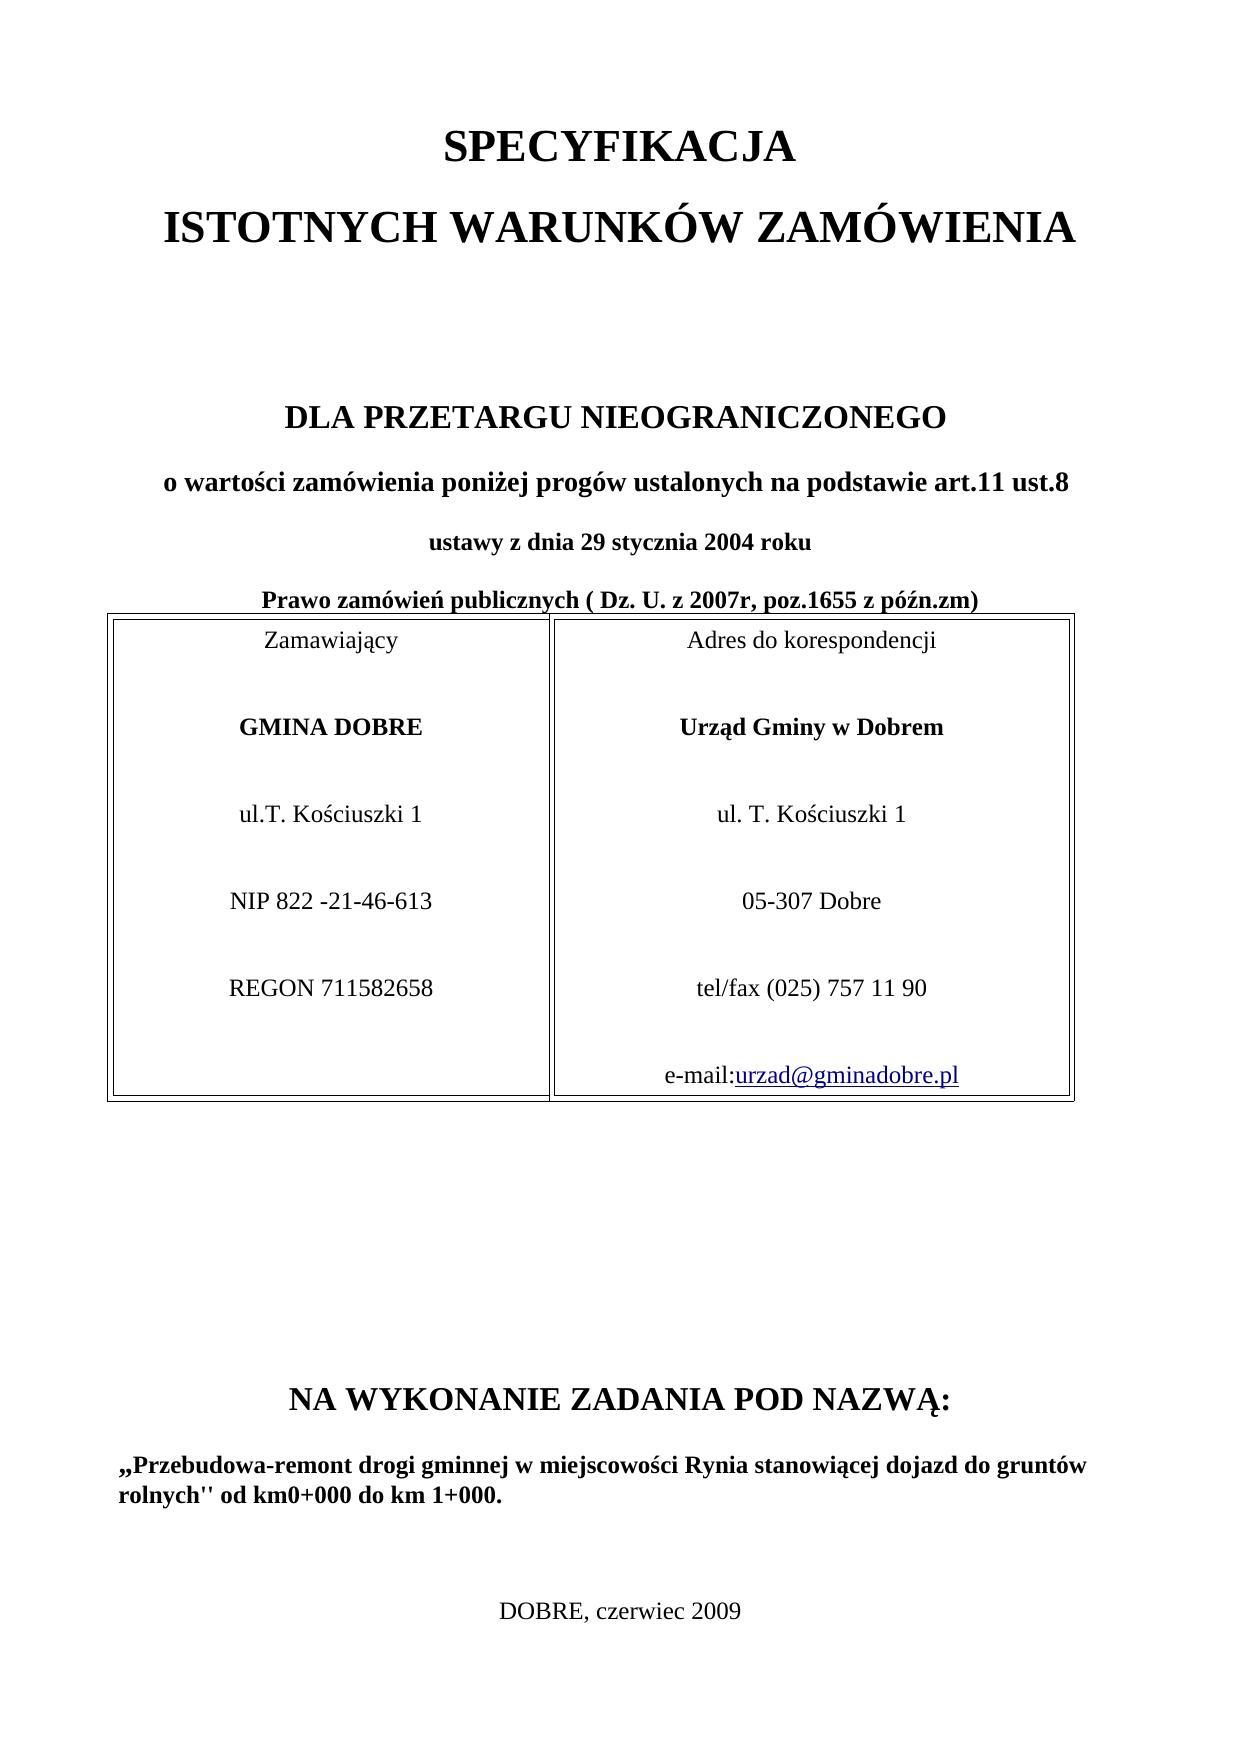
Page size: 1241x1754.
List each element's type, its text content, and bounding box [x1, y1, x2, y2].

text DOBRE, czerwiec 2009 [118, 1596, 1122, 1624]
text DLA PRZETARGU NIEOGRANICZONEGO [118, 398, 1122, 436]
table_header Adres do korespondencji Urząd Gminy w Dobrem ul. T. Kościuszki 1 05-307 Dobre tel/fax (025) 757 11 90 e-mail:urzad@gminadobre.pl [550, 614, 1074, 1101]
text SPECYFIKACJA [118, 118, 1122, 171]
text ISTOTNYCH WARUNKÓW ZAMÓWIENIA [118, 200, 1122, 253]
text o wartości zamówienia poniżej progów ustalonych na podstawie art.11 ust.8 [118, 465, 1122, 498]
text ustawy z dnia 29 stycznia 2004 roku [118, 527, 1122, 556]
text NA WYKONANIE ZADANIA POD NAZWĄ: [118, 1379, 1122, 1417]
table_header Zamawiający GMINA DOBRE ul.T. Kościuszki 1 NIP 822 -21-46-613 REGON 711582658 [108, 614, 549, 1101]
text Prawo zamówień publicznych ( Dz. U. z 2007r, poz.1655 z późn.zm) [118, 585, 1122, 613]
text „Przebudowa-remont drogi gminnej w miejscowości Rynia stanowiącej dojazd do gruntów rolnych'' od km0+000 do km 1+000. [118, 1446, 1122, 1509]
